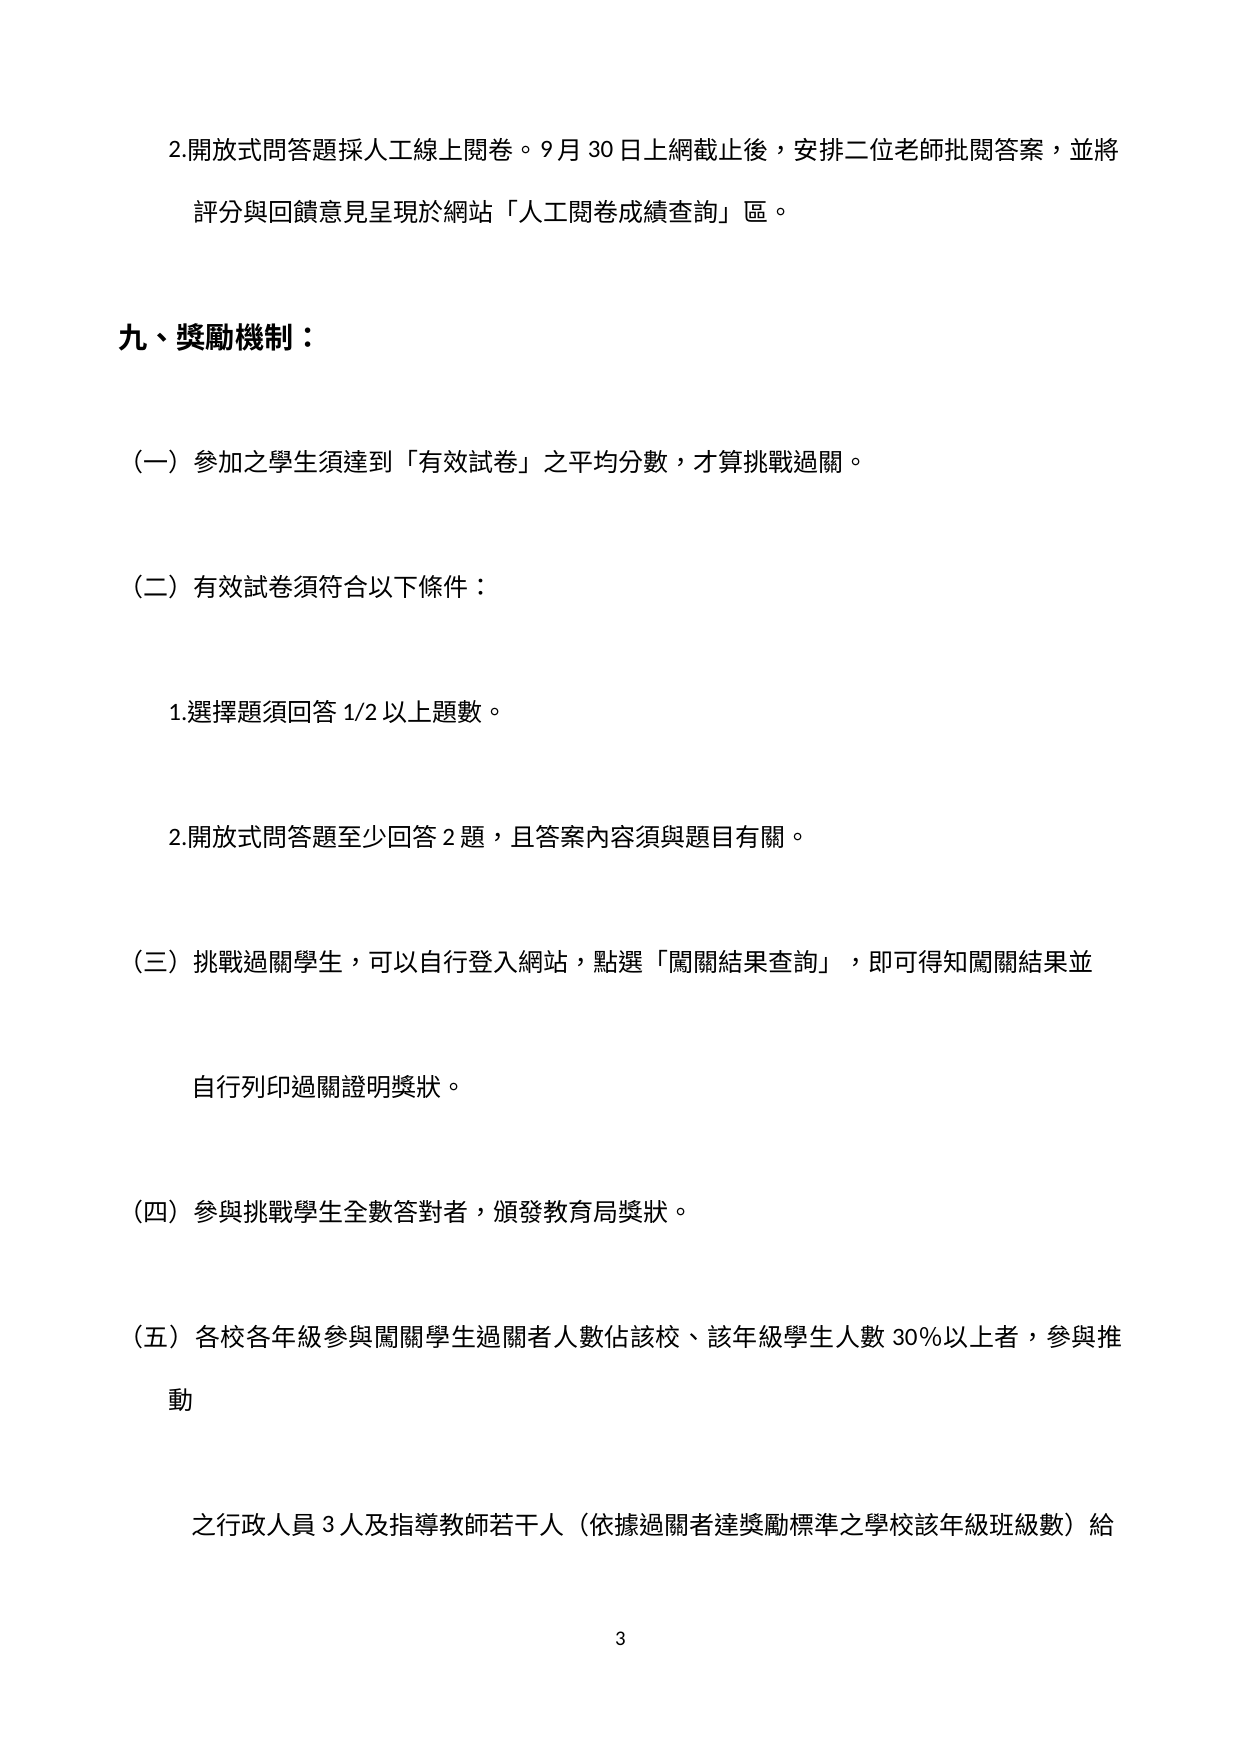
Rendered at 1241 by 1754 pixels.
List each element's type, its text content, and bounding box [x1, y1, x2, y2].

text （二）有效試卷須符合以下條件： [118, 544, 1122, 607]
text 自行列印過關證明獎狀。 [118, 1044, 1122, 1107]
text （五）各校各年級參與闖關學生過關者人數佔該校、該年級學生人數30％以上者，參與推動 [118, 1294, 1122, 1419]
text 2.開放式問答題至少回答2題，且答案內容須與題目有關。 [168, 794, 1122, 857]
text 2.開放式問答題採人工線上閱卷。9月30日上網截止後，安排二位老師批閱答案，並將評分與回饋意見呈現於網站「人工閱卷成績查詢」區。 [168, 107, 1122, 232]
text 九、獎勵機制： [118, 294, 1122, 357]
text 之行政人員3人及指導教師若干人（依據過關者達獎勵標準之學校該年級班級數）給 [118, 1482, 1122, 1544]
text （一）參加之學生須達到「有效試卷」之平均分數，才算挑戰過關。 [118, 419, 1122, 482]
text （四）參與挑戰學生全數答對者，頒發教育局獎狀。 [118, 1169, 1122, 1232]
text 1.選擇題須回答1/2以上題數。 [168, 669, 1122, 732]
text （三）挑戰過關學生，可以自行登入網站，點選「闖關結果查詢」，即可得知闖關結果並 [118, 919, 1122, 982]
